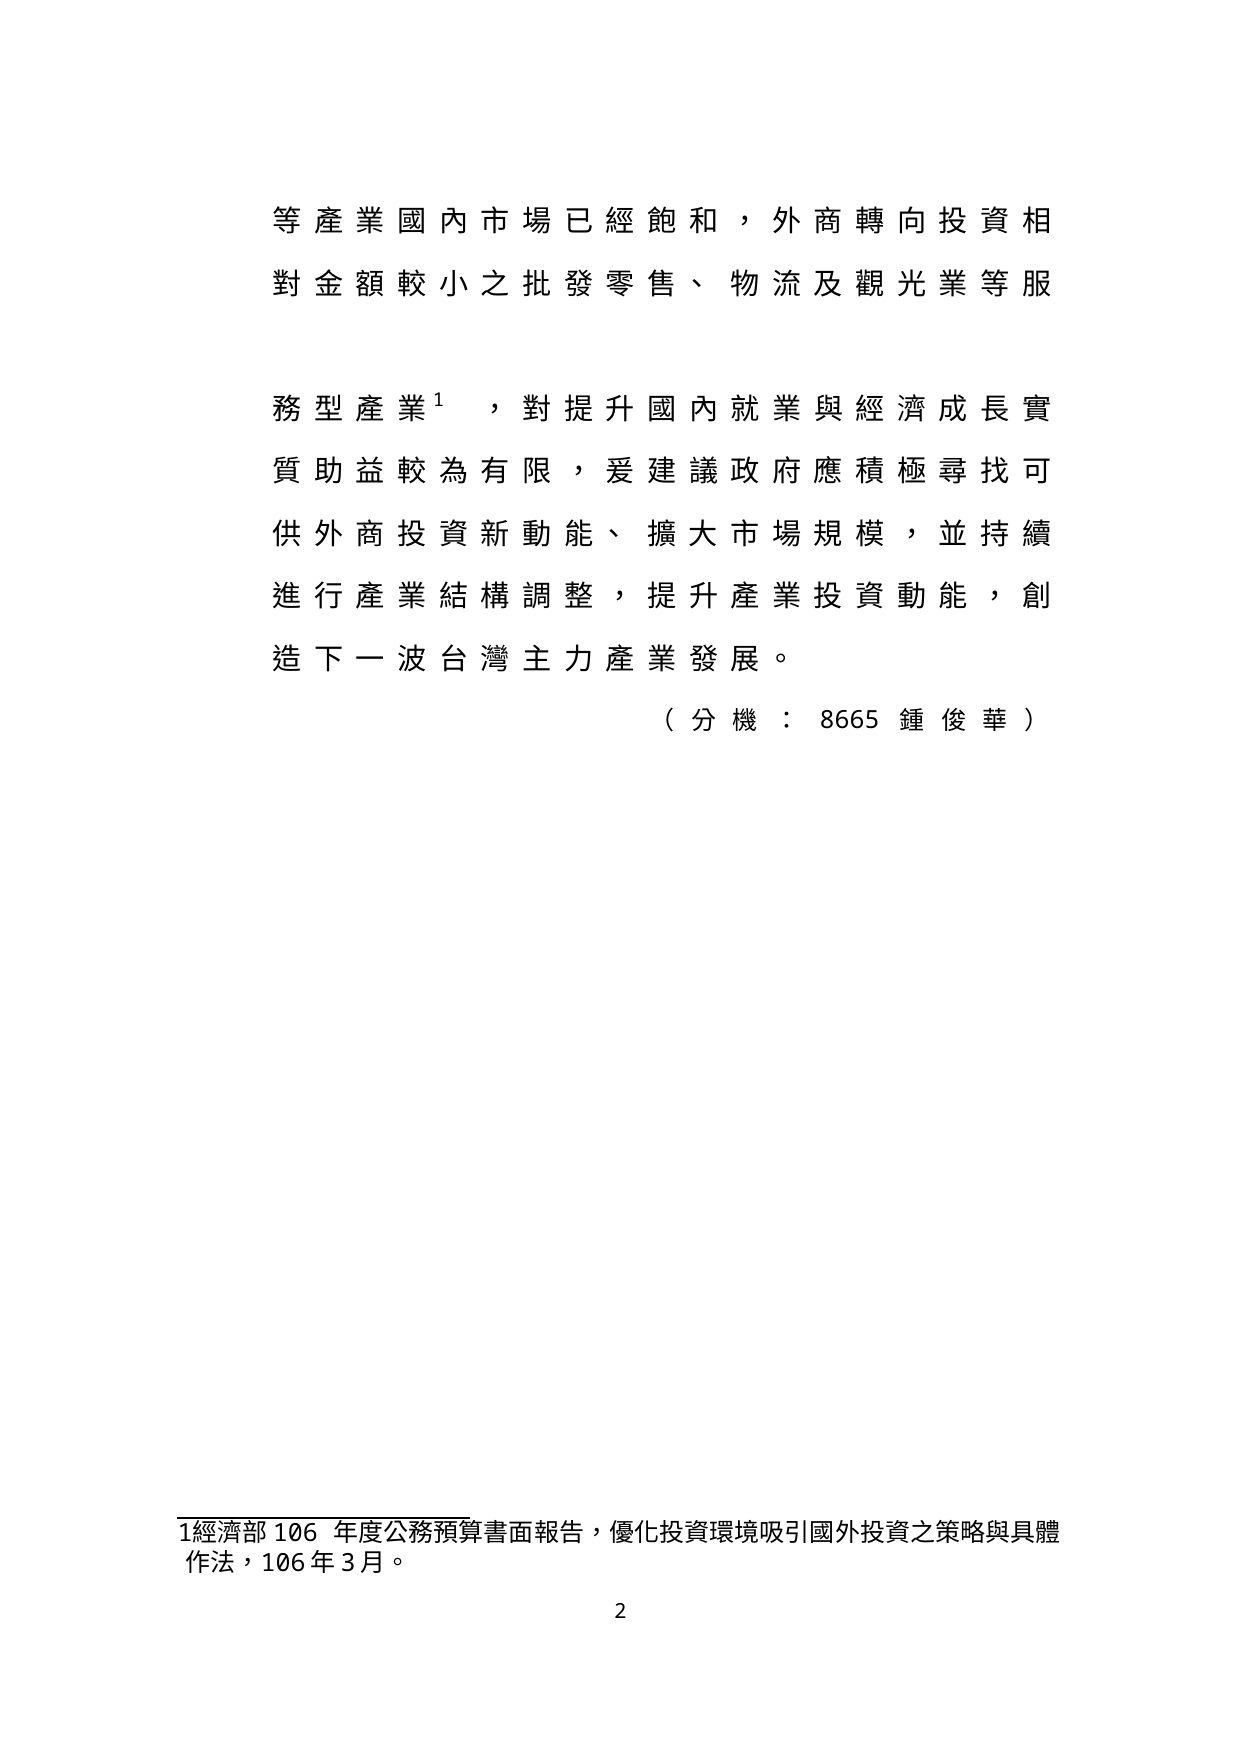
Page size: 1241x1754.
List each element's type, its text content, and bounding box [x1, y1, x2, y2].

text （分機：8665鍾俊華） [183, 677, 1058, 740]
text 等產業國內市場已經飽和，外商轉向投資相對金額較小之批發零售、物流及觀光業等服務型產業，對提升國內就業與經濟成長實質助益較為有限，爰建議政府應積極尋找可供外商投資新動能、擴大市場規模，並持續進行產業結構調整，提升產業投資動能，創造下一波台灣主力產業發展。 [242, 177, 1058, 677]
text 經濟部106 年度公務預算書面報告，優化投資環境吸引國外投資之策略與具體作法，106年3月。 [177, 1518, 1063, 1577]
